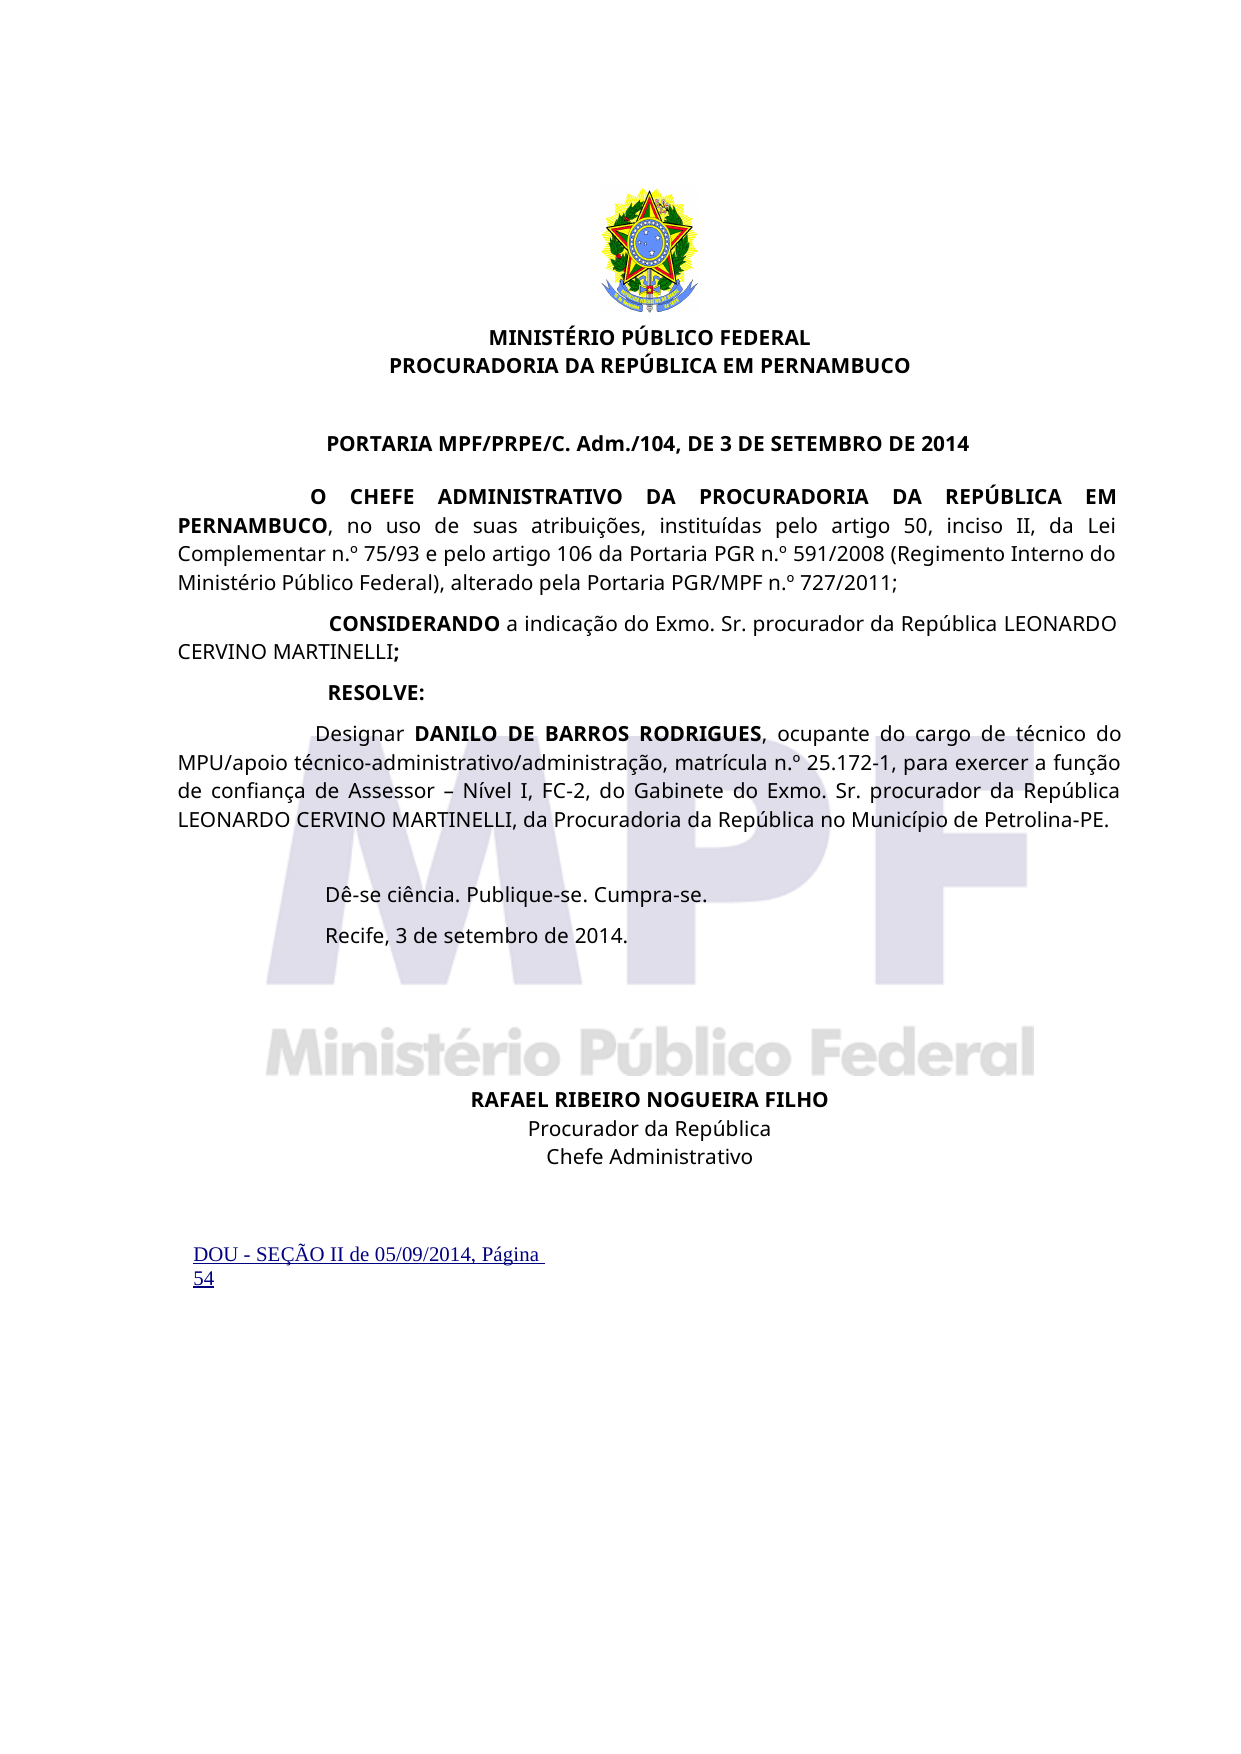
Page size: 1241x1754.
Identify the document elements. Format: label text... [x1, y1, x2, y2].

text Designar DANILO DE BARROS RODRIGUES, ocupante do cargo de técnico do MPU/apoio técnico-administrativo/administração, matrícula n.º 25.172-1, para exercer a função de confiança de Assessor – Nível I, FC-2, do Gabinete do Exmo. Sr. procurador da República LEONARDO CERVINO MARTINELLI, da Procuradoria da República no Município de Petrolina-PE. [177, 719, 1122, 833]
text O CHEFE ADMINISTRATIVO DA PROCURADORIA DA REPÚBLICA EM PERNAMBUCO, no uso de suas atribuições, instituídas pelo artigo 50, inciso II, da Lei Complementar n.º 75/93 e pelo artigo 106 da Portaria PGR n.º 591/2008 (Regimento Interno do Ministério Público Federal), alterado pela Portaria PGR/MPF n.º 727/2011; [177, 482, 1118, 596]
text MINISTÉRIO PÚBLICO FEDERAL [177, 323, 1122, 351]
subtitle PORTARIA MPF/PRPE/C. Adm./104, DE 3 DE SETEMBRO DE 2014 [177, 428, 1118, 457]
text CONSIDERANDO a indicação do Exmo. Sr. procurador da República LEONARDO CERVINO MARTINELLI; [177, 609, 1118, 666]
text RESOLVE: [177, 678, 1118, 707]
text Dê-se ciência. Publique-se. Cumpra-se. [177, 880, 1122, 908]
table_header [177, 1240, 190, 1292]
picture [266, 908, 1034, 921]
text Procurador da República [177, 1114, 1122, 1142]
table_header DOU - SEÇÃO II de 05/09/2014, Página 54 [190, 1240, 557, 1292]
picture [266, 949, 1034, 1076]
text RAFAEL RIBEIRO NOGUEIRA FILHO [177, 1085, 1122, 1114]
text Chefe Administrativo [177, 1142, 1122, 1171]
picture [599, 186, 700, 314]
picture [266, 833, 1034, 880]
text PROCURADORIA DA REPÚBLICA EM PERNAMBUCO [177, 351, 1122, 380]
text Recife, 3 de setembro de 2014. [177, 921, 1122, 949]
